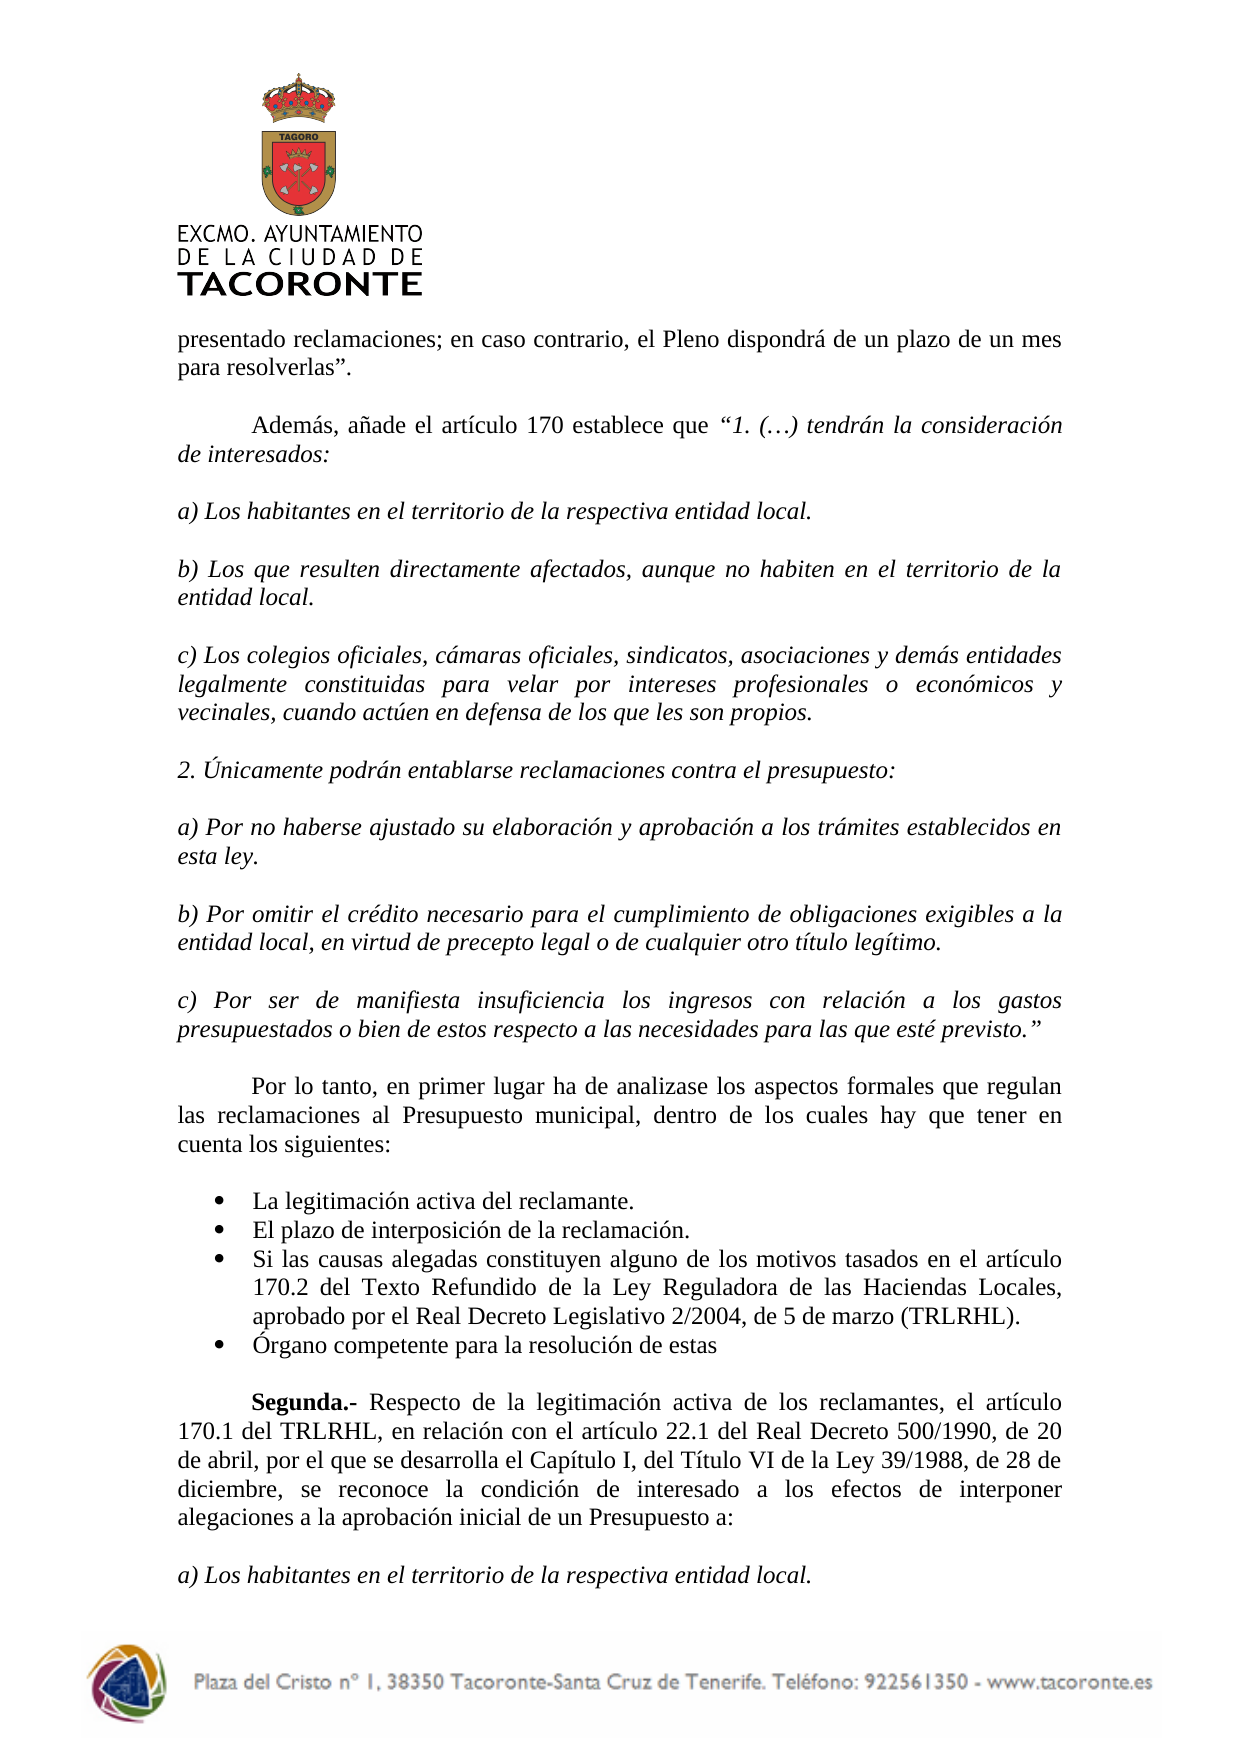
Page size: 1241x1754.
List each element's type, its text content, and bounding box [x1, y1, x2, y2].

text b) Por omitir el crédito necesario para el cumplimiento de obligaciones exigibles a la entidad local, en virtud de precepto legal o de cualquier otro título legítimo. [177, 899, 1063, 956]
text c) Los colegios oficiales, cámaras oficiales, sindicatos, asociaciones y demás entidades legalmente constituidas para velar por intereses profesionales o económicos y vecinales, cuando actúen en defensa de los que les son propios. [177, 640, 1063, 726]
text b) Los que resulten directamente afectados, aunque no habiten en el territorio de la entidad local. [177, 554, 1063, 611]
text a) Por no haberse ajustado su elaboración y aprobación a los trámites establecidos en esta ley. [177, 812, 1063, 870]
text 2. Únicamente podrán entablarse reclamaciones contra el presupuesto: [177, 755, 1063, 784]
list Órgano competente para la resolución de estas [215, 1330, 1063, 1359]
text Además, añade el artículo 170 establece que “1. (…) tendrán la consideración de interesados: [177, 410, 1063, 467]
list El plazo de interposición de la reclamación. [215, 1215, 1063, 1244]
text Por lo tanto, en primer lugar ha de analizase los aspectos formales que regulan las reclamaciones al Presupuesto municipal, dentro de los cuales hay que tener en cuenta los siguientes: [177, 1071, 1063, 1157]
text c) Por ser de manifiesta insuficiencia los ingresos con relación a los gastos presupuestados o bien de estos respecto a las necesidades para las que esté previsto.” [177, 985, 1063, 1042]
list La legitimación activa del reclamante. [215, 1186, 1063, 1215]
text a) Los habitantes en el territorio de la respectiva entidad local. [177, 1560, 1063, 1589]
list Si las causas alegadas constituyen alguno de los motivos tasados en el artículo 170.2 del Texto Refundido de la Ley Reguladora de las Haciendas Locales, aprobado por el Real Decreto Legislativo 2/2004, de 5 de marzo (TRLRHL). [215, 1244, 1063, 1330]
text presentado reclamaciones; en caso contrario, el Pleno dispondrá de un plazo de un mes para resolverlas”. [177, 324, 1063, 381]
text a) Los habitantes en el territorio de la respectiva entidad local. [177, 496, 1063, 525]
text Segunda.- Respecto de la legitimación activa de los reclamantes, el artículo 170.1 del TRLRHL, en relación con el artículo 22.1 del Real Decreto 500/1990, de 20 de abril, por el que se desarrolla el Capítulo I, del Título VI de la Ley 39/1988, de 28 de diciembre, se reconoce la condición de interesado a los efectos de interponer alegaciones a la aprobación inicial de un Presupuesto a: [177, 1387, 1063, 1531]
picture [177, 73, 422, 296]
picture [80, 1631, 1163, 1738]
